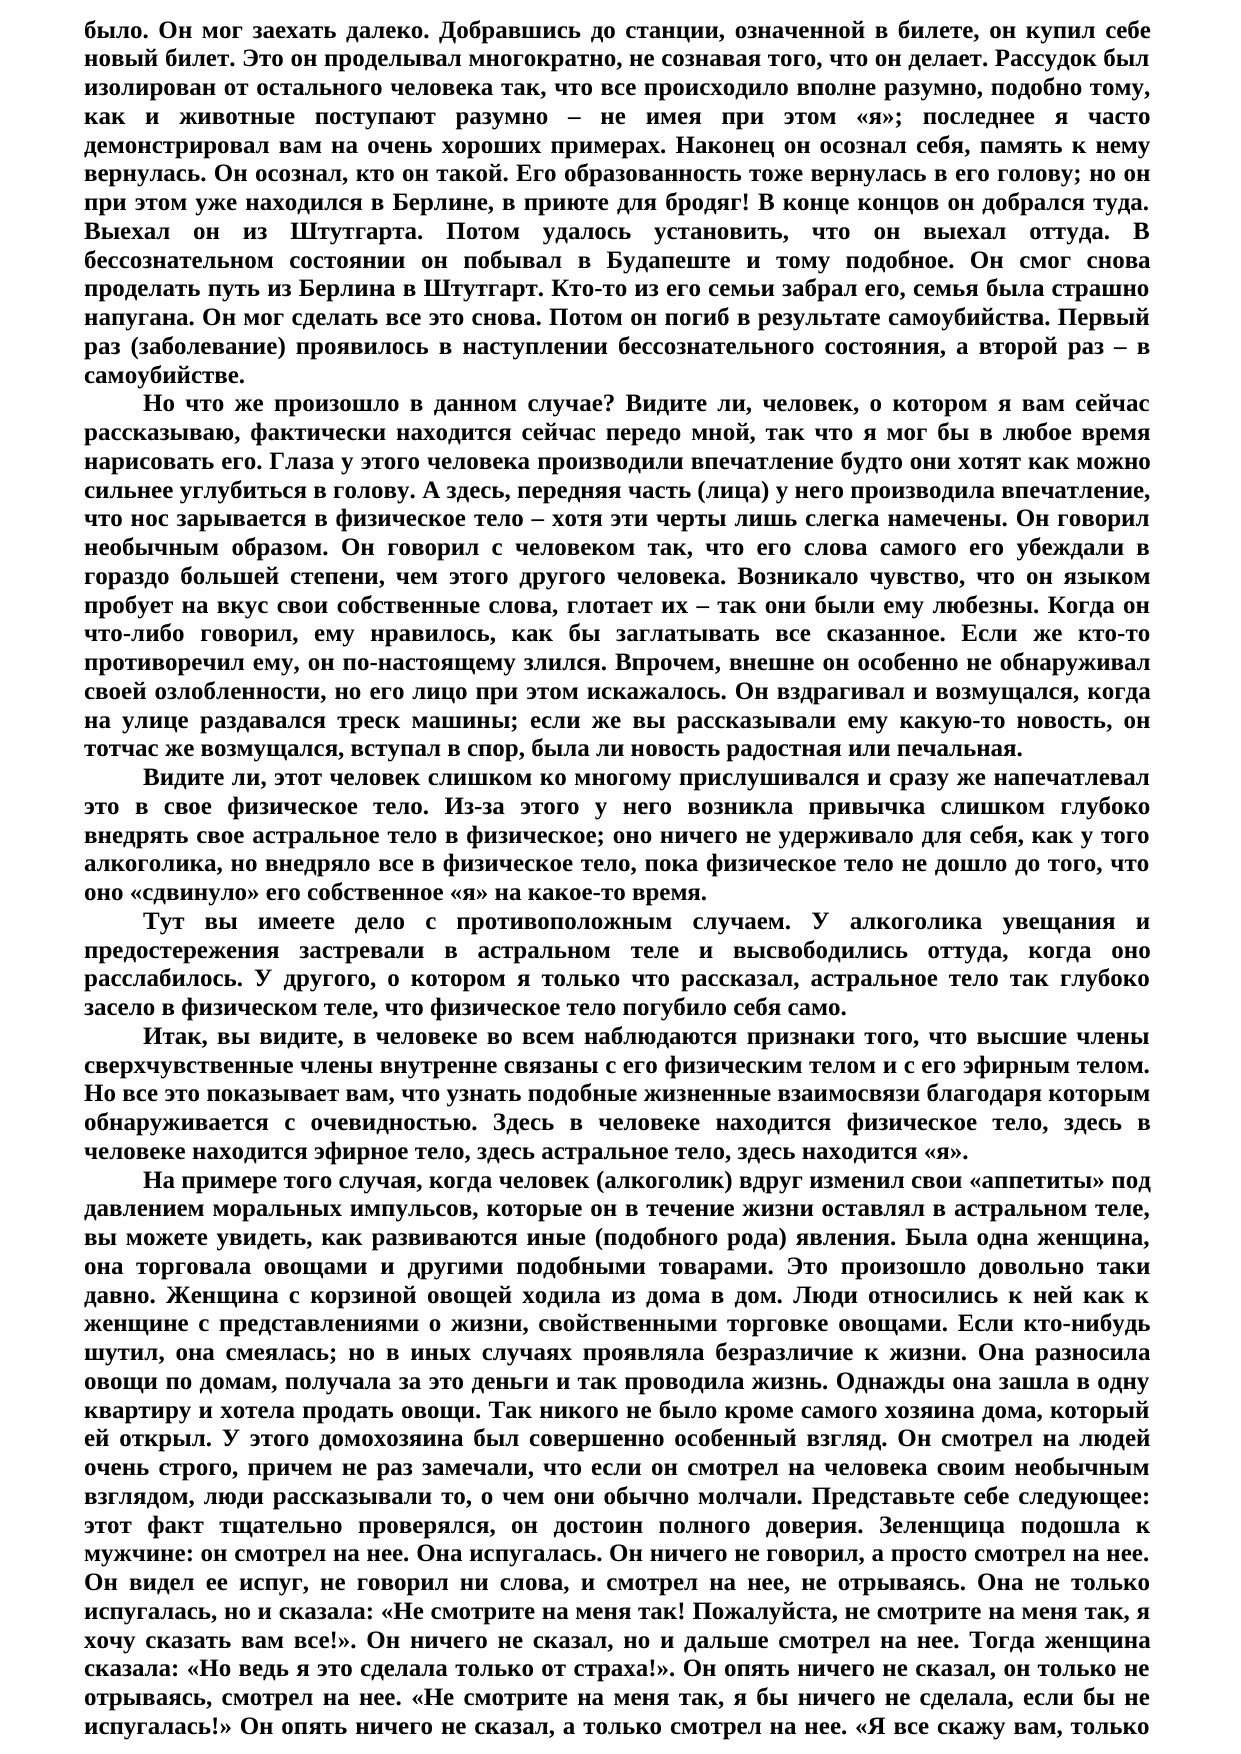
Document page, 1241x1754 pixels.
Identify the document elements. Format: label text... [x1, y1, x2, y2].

text На примере того случая, когда человек (алкоголик) вдруг изменил свои «аппетиты» под давлением моральных импульсов, которые он в течение жизни оставлял в астральном теле, вы можете увидеть, как развиваются иные (подобного рода) явления. Была одна женщина, она торговала овощами и другими подобными товарами. Это произошло довольно таки давно. Женщина с корзиной овощей ходила из дома в дом. Люди относились к ней как к женщине с представлениями о жизни, свойственными торговке овощами. Если кто-нибудь шутил, она смеялась; но в иных случаях проявляла безразличие к жизни. Она разносила овощи по домам, получала за это деньги и так проводила жизнь. Однажды она зашла в одну квартиру и хотела продать овощи. Так никого не было кроме самого хозяина дома, который ей открыл. У этого домохозяина был совершенно особенный взгляд. Он смотрел на людей очень строго, причем не раз замечали, что если он смотрел на человека своим необычным взглядом, люди рассказывали то, о чем они обычно молчали. Представьте себе следующее: этот факт тщательно проверялся, он достоин полного доверия. Зеленщица подошла к мужчине: он смотрел на нее. Она испугалась. Он ничего не говорил, а просто смотрел на нее. Он видел ее испуг, не говорил ни слова, и смотрел на нее, не отрываясь. Она не только испугалась, но и сказала: «Не смотрите на меня так! Пожалуйста, не смотрите на меня так, я хочу сказать вам все!». Он ничего не сказал, но и дальше смотрел на нее. Тогда женщина сказала: «Но ведь я это сделала только от страха!». Он опять ничего не сказал, он только не отрываясь, смотрел на нее. «Не смотрите на меня так, я бы ничего не сделала, если бы не испугалась!» Он опять ничего не сказал, а только смотрел на нее. «Я все скажу вам, только [84, 1165, 1152, 1740]
text Итак, вы видите, в человеке во всем наблюдаются признаки того, что высшие члены сверхчувственные члены внутренне связаны с его физическим телом и с его эфирным телом. Но все это показывает вам, что узнать подобные жизненные взаимосвязи благодаря которым обнаруживается с очевидностью. Здесь в человеке находится физическое тело, здесь в человеке находится эфирное тело, здесь астральное тело, здесь находится «я». [84, 1021, 1152, 1165]
text было. Он мог заехать далеко. Добравшись до станции, означенной в билете, он купил себе новый билет. Это он проделывал многократно, не сознавая того, что он делает. Рассудок был изолирован от остального человека так, что все происходило вполне разумно, подобно тому, как и животные поступают разумно – не имея при этом «я»; последнее я часто демонстрировал вам на очень хороших примерах. Наконец он осознал себя, память к нему вернулась. Он осознал, кто он такой. Его образованность тоже вернулась в его голову; но он при этом уже находился в Берлине, в приюте для бродяг! В конце концов он добрался туда. Выехал он из Штутгарта. Потом удалось установить, что он выехал оттуда. В бессознательном состоянии он побывал в Будапеште и тому подобное. Он смог снова проделать путь из Берлина в Штутгарт. Кто-то из его семьи забрал его, семья была страшно напугана. Он мог сделать все это снова. Потом он погиб в результате самоубийства. Первый раз (заболевание) проявилось в наступлении бессознательного состояния, а второй раз – в самоубийстве. [84, 15, 1152, 388]
text Видите ли, этот человек слишком ко многому прислушивался и сразу же напечатлевал это в свое физическое тело. Из-за этого у него возникла привычка слишком глубоко внедрять свое астральное тело в физическое; оно ничего не удерживало для себя, как у того алкоголика, но внедряло все в физическое тело, пока физическое тело не дошло до того, что оно «сдвинуло» его собственное «я» на какое-то время. [84, 762, 1152, 906]
text Тут вы имеете дело с противоположным случаем. У алкоголика увещания и предостережения застревали в астральном теле и высвободились оттуда, когда оно расслабилось. У другого, о котором я только что рассказал, астральное тело так глубоко засело в физическом теле, что физическое тело погубило себя само. [84, 906, 1152, 1021]
text Но что же произошло в данном случае? Видите ли, человек, о котором я вам сейчас рассказываю, фактически находится сейчас передо мной, так что я мог бы в любое время нарисовать его. Глаза у этого человека производили впечатление будто они хотят как можно сильнее углубиться в голову. А здесь, передняя часть (лица) у него производила впечатление, что нос зарывается в физическое тело – хотя эти черты лишь слегка намечены. Он говорил необычным образом. Он говорил с человеком так, что его слова самого его убеждали в гораздо большей степени, чем этого другого человека. Возникало чувство, что он языком пробует на вкус свои собственные слова, глотает их – так они были ему любезны. Когда он что-либо говорил, ему нравилось, как бы заглатывать все сказанное. Если же кто-то противоречил ему, он по-настоящему злился. Впрочем, внешне он особенно не обнаруживал своей озлобленности, но его лицо при этом искажалось. Он вздрагивал и возмущался, когда на улице раздавался треск машины; если же вы рассказывали ему какую-то новость, он тотчас же возмущался, вступал в спор, была ли новость радостная или печальная. [84, 388, 1152, 762]
